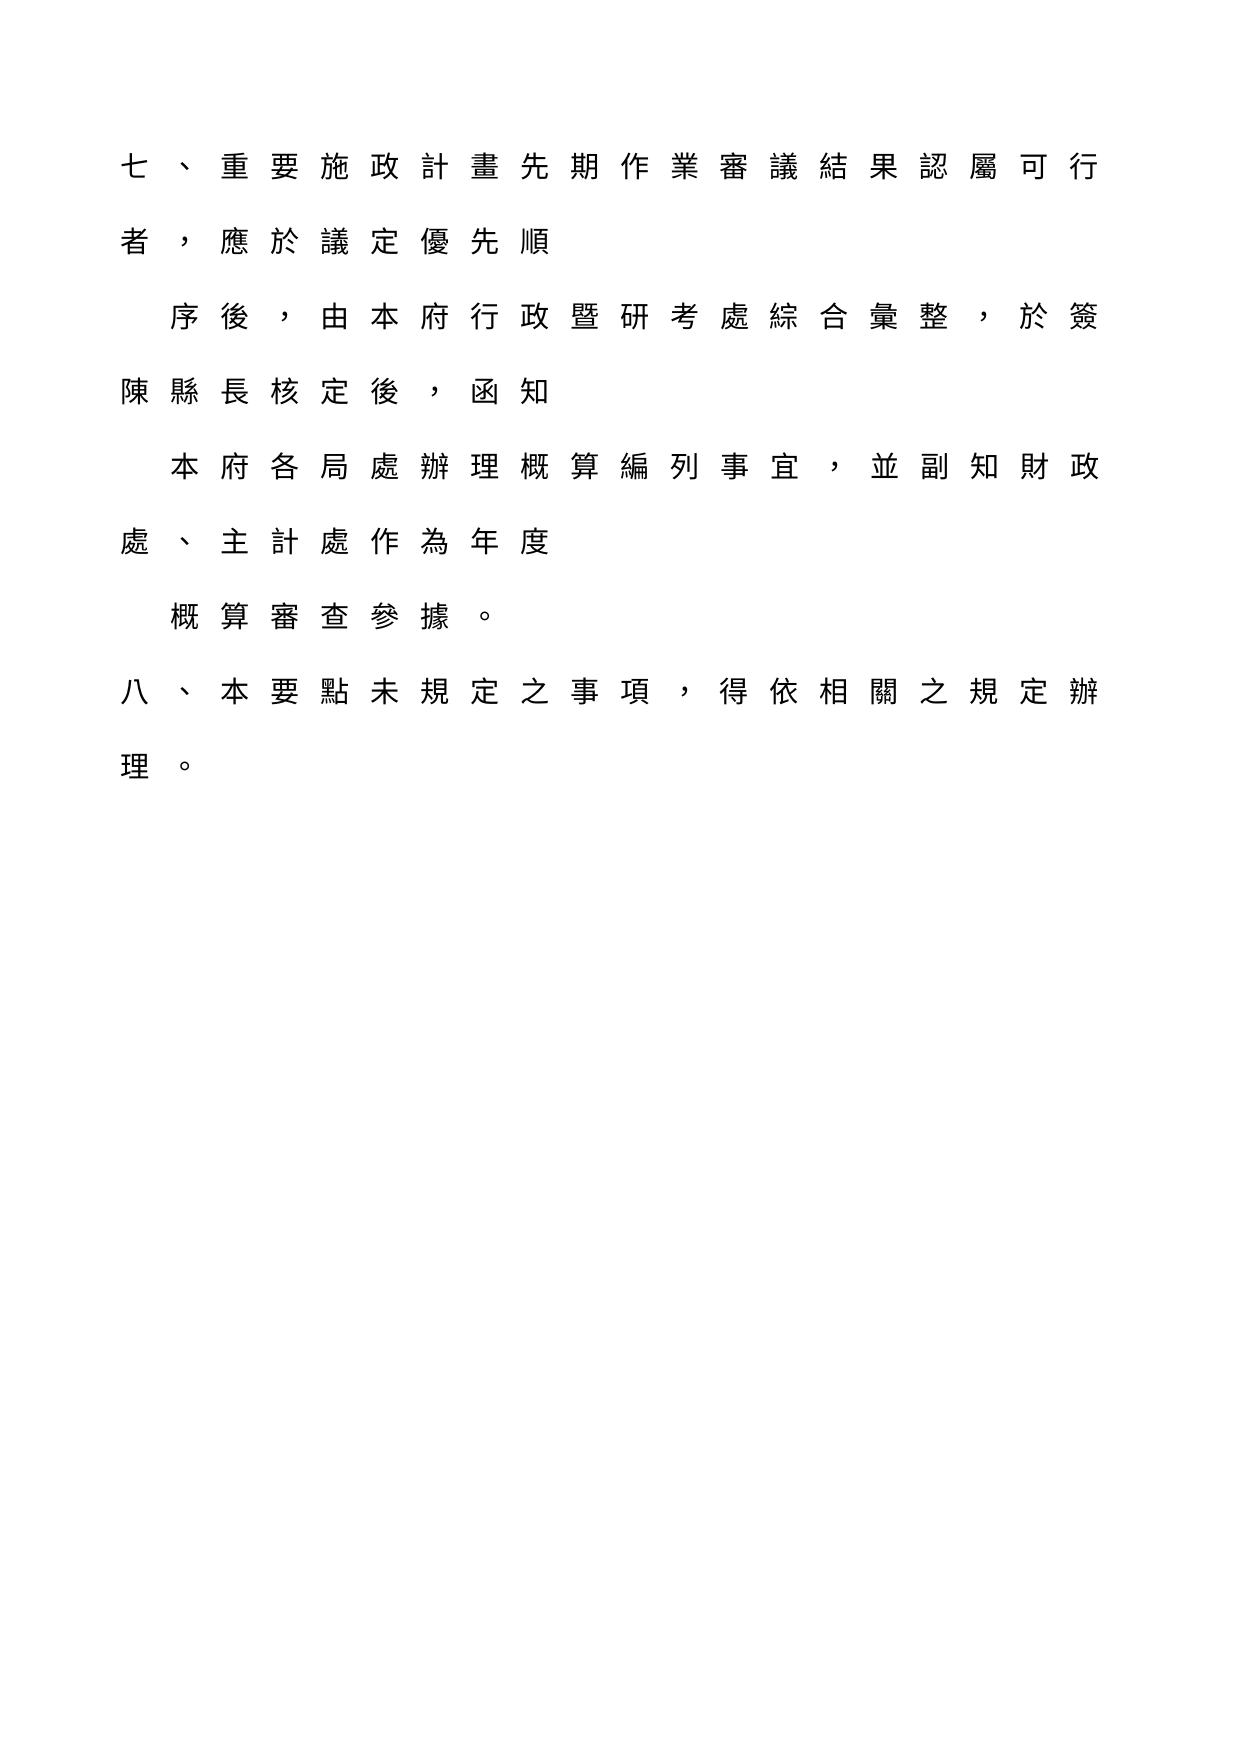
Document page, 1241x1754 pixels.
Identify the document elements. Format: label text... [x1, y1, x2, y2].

text 概算審查參據。 [120, 577, 1120, 652]
text 八、本要點未規定之事項，得依相關之規定辦理。 [120, 652, 1120, 802]
text 序後，由本府行政暨研考處綜合彙整，於簽陳縣長核定後，函知 [120, 277, 1120, 427]
text 本府各局處辦理概算編列事宜，並副知財政處、主計處作為年度 [120, 427, 1120, 577]
text 七、重要施政計畫先期作業審議結果認屬可行者，應於議定優先順 [120, 127, 1120, 277]
